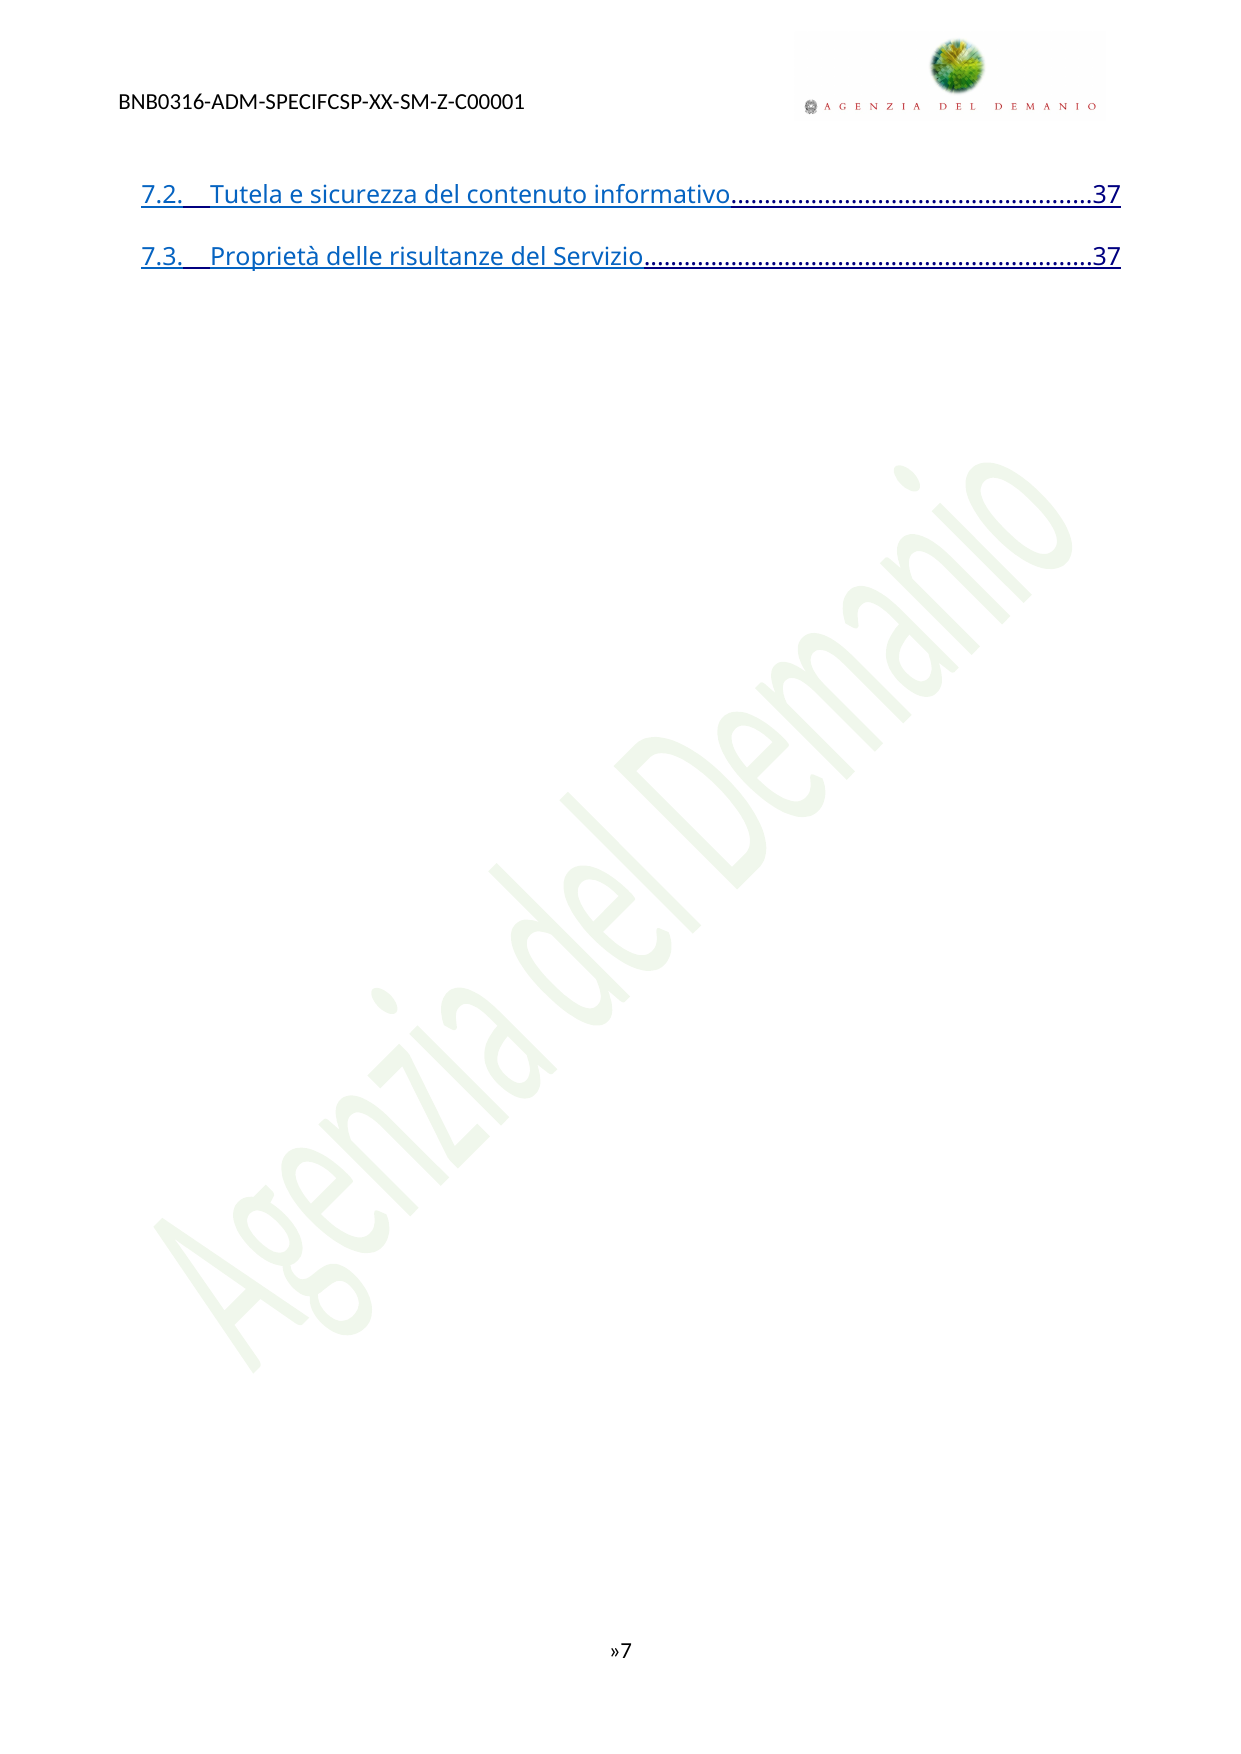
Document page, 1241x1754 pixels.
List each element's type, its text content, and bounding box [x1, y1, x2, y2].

text 7.3. Proprietà delle risultanze del Servizio 37 [141, 239, 1122, 273]
text 7.2. Tutela e sicurezza del contenuto informativo 37 [141, 177, 1122, 211]
